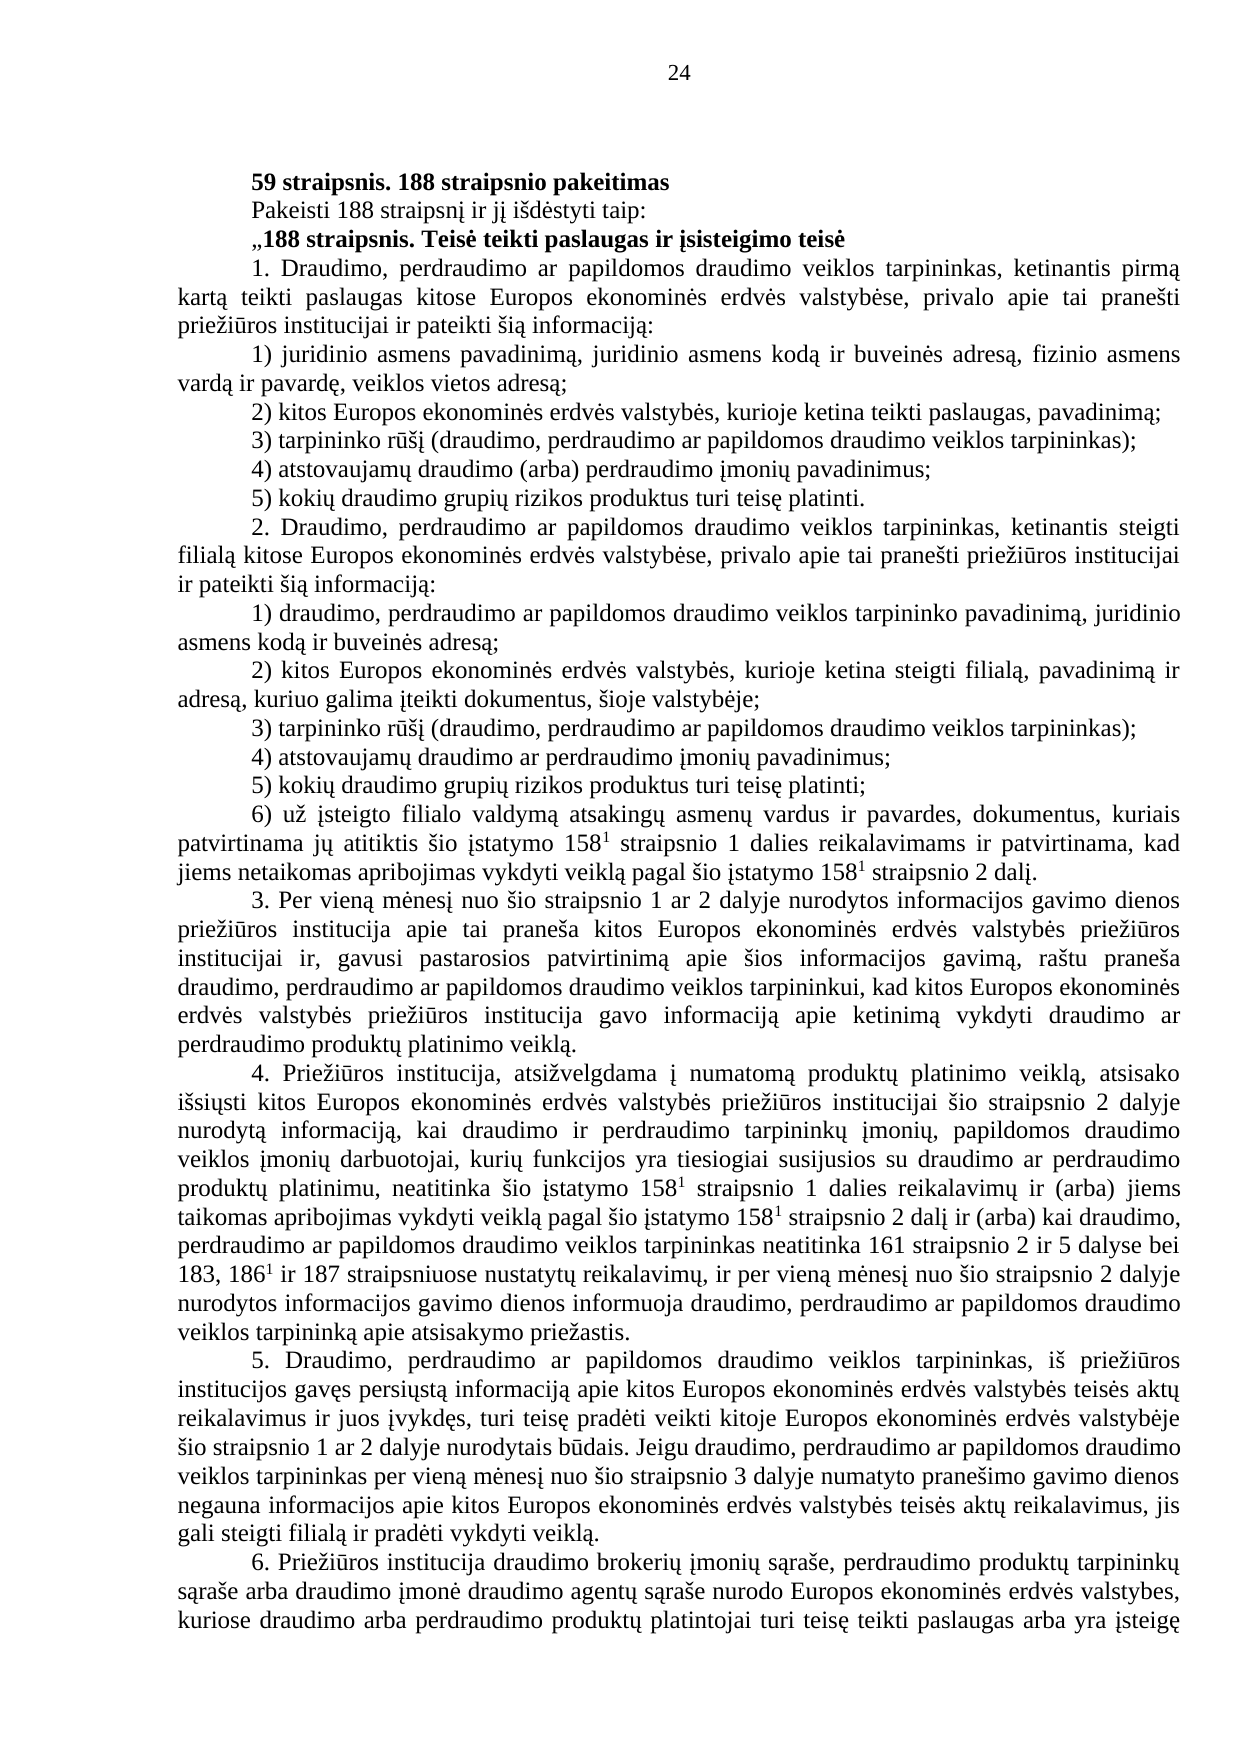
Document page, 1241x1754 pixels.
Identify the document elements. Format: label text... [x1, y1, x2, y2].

text 2. Draudimo, perdraudimo ar papildomos draudimo veiklos tarpininkas, ketinantis steigti filialą kitose Europos ekonominės erdvės valstybėse, privalo apie tai pranešti priežiūros institucijai ir pateikti šią informaciją: [177, 512, 1181, 598]
text 1) juridinio asmens pavadinimą, juridinio asmens kodą ir buveinės adresą, fizinio asmens vardą ir pavardę, veiklos vietos adresą; [177, 339, 1181, 397]
text 4) atstovaujamų draudimo ar perdraudimo įmonių pavadinimus; [177, 742, 1181, 771]
text 2) kitos Europos ekonominės erdvės valstybės, kurioje ketina teikti paslaugas, pavadinimą; [177, 397, 1181, 426]
text 4. Priežiūros institucija, atsižvelgdama į numatomą produktų platinimo veiklą, atsisako išsiųsti kitos Europos ekonominės erdvės valstybės priežiūros institucijai šio straipsnio 2 dalyje nurodytą informaciją, kai draudimo ir perdraudimo tarpininkų įmonių, papildomos draudimo veiklos įmonių darbuotojai, kurių funkcijos yra tiesiogiai susijusios su draudimo ar perdraudimo produktų platinimu, neatitinka šio įstatymo 1581 straipsnio 1 dalies reikalavimų ir (arba) jiems taikomas apribojimas vykdyti veiklą pagal šio įstatymo 1581 straipsnio 2 dalį ir (arba) kai draudimo, perdraudimo ar papildomos draudimo veiklos tarpininkas neatitinka 161 straipsnio 2 ir 5 dalyse bei 183, 1861 ir 187 straipsniuose nustatytų reikalavimų, ir per vieną mėnesį nuo šio straipsnio 2 dalyje nurodytos informacijos gavimo dienos informuoja draudimo, perdraudimo ar papildomos draudimo veiklos tarpininką apie atsisakymo priežastis. [177, 1058, 1181, 1346]
text 3) tarpininko rūšį (draudimo, perdraudimo ar papildomos draudimo veiklos tarpininkas); [177, 713, 1181, 742]
text 2) kitos Europos ekonominės erdvės valstybės, kurioje ketina steigti filialą, pavadinimą ir adresą, kuriuo galima įteikti dokumentus, šioje valstybėje; [177, 656, 1181, 713]
text 6) už įsteigto filialo valdymą atsakingų asmenų vardus ir pavardes, dokumentus, kuriais patvirtinama jų atitiktis šio įstatymo 1581 straipsnio 1 dalies reikalavimams ir patvirtinama, kad jiems netaikomas apribojimas vykdyti veiklą pagal šio įstatymo 1581 straipsnio 2 dalį. [177, 799, 1181, 886]
text 4) atstovaujamų draudimo (arba) perdraudimo įmonių pavadinimus; [177, 454, 1181, 483]
text 6. Priežiūros institucija draudimo brokerių įmonių sąraše, perdraudimo produktų tarpininkų sąraše arba draudimo įmonė draudimo agentų sąraše nurodo Europos ekonominės erdvės valstybes, kuriose draudimo arba perdraudimo produktų platintojai turi teisę teikti paslaugas arba yra įsteigę [177, 1547, 1181, 1633]
text 1. Draudimo, perdraudimo ar papildomos draudimo veiklos tarpininkas, ketinantis pirmą kartą teikti paslaugas kitose Europos ekonominės erdvės valstybėse, privalo apie tai pranešti priežiūros institucijai ir pateikti šią informaciją: [177, 253, 1181, 339]
text „188 straipsnis. Teisė teikti paslaugas ir įsisteigimo teisė [177, 224, 1181, 253]
text 5) kokių draudimo grupių rizikos produktus turi teisę platinti; [177, 771, 1181, 799]
text Pakeisti 188 straipsnį ir jį išdėstyti taip: [177, 196, 1181, 224]
text 5. Draudimo, perdraudimo ar papildomos draudimo veiklos tarpininkas, iš priežiūros institucijos gavęs persiųstą informaciją apie kitos Europos ekonominės erdvės valstybės teisės aktų reikalavimus ir juos įvykdęs, turi teisę pradėti veikti kitoje Europos ekonominės erdvės valstybėje šio straipsnio 1 ar 2 dalyje nurodytais būdais. Jeigu draudimo, perdraudimo ar papildomos draudimo veiklos tarpininkas per vieną mėnesį nuo šio straipsnio 3 dalyje numatyto pranešimo gavimo dienos negauna informacijos apie kitos Europos ekonominės erdvės valstybės teisės aktų reikalavimus, jis gali steigti filialą ir pradėti vykdyti veiklą. [177, 1346, 1181, 1547]
text 3. Per vieną mėnesį nuo šio straipsnio 1 ar 2 dalyje nurodytos informacijos gavimo dienos priežiūros institucija apie tai praneša kitos Europos ekonominės erdvės valstybės priežiūros institucijai ir, gavusi pastarosios patvirtinimą apie šios informacijos gavimą, raštu praneša draudimo, perdraudimo ar papildomos draudimo veiklos tarpininkui, kad kitos Europos ekonominės erdvės valstybės priežiūros institucija gavo informaciją apie ketinimą vykdyti draudimo ar perdraudimo produktų platinimo veiklą. [177, 886, 1181, 1058]
text 1) draudimo, perdraudimo ar papildomos draudimo veiklos tarpininko pavadinimą, juridinio asmens kodą ir buveinės adresą; [177, 598, 1181, 656]
text 3) tarpininko rūšį (draudimo, perdraudimo ar papildomos draudimo veiklos tarpininkas); [177, 426, 1181, 454]
text 59 straipsnis. 188 straipsnio pakeitimas [177, 167, 1181, 196]
text 5) kokių draudimo grupių rizikos produktus turi teisę platinti. [177, 483, 1181, 512]
